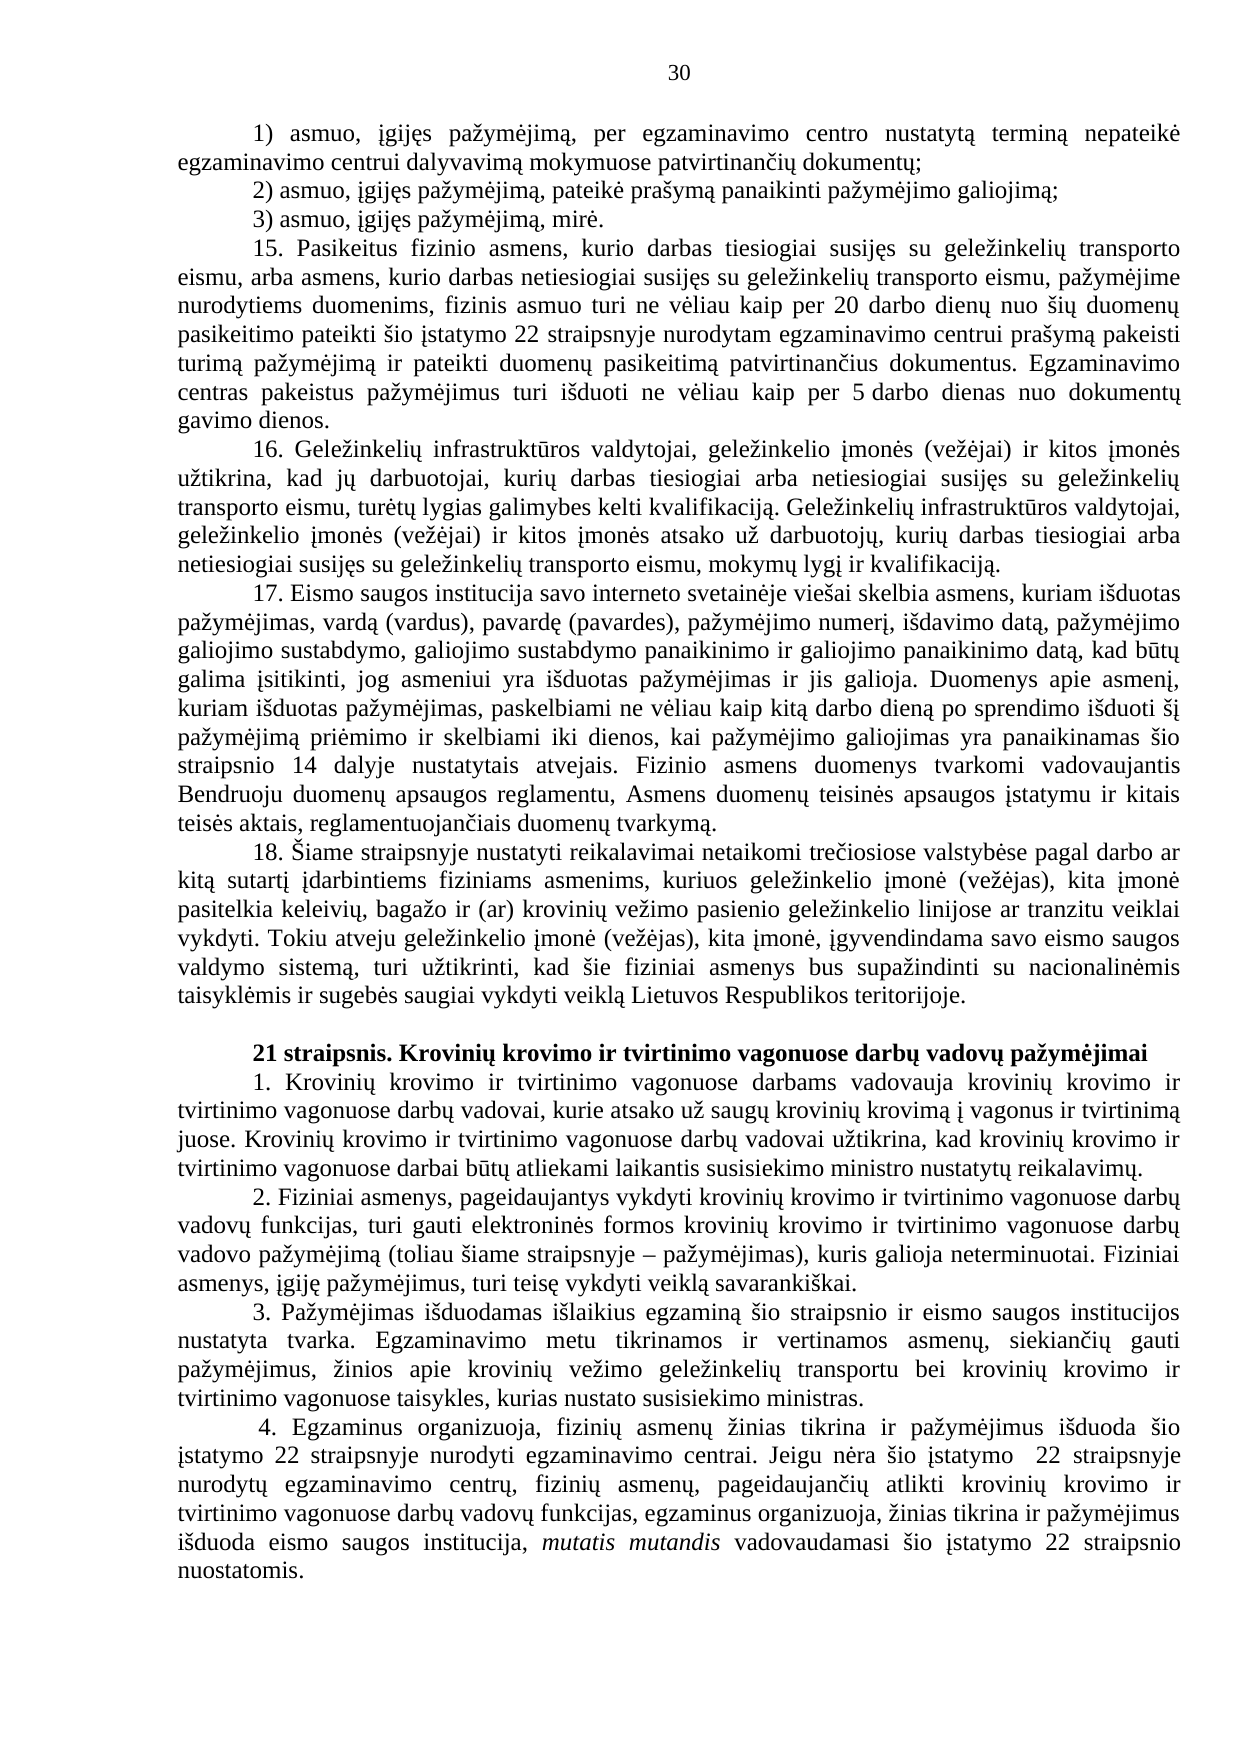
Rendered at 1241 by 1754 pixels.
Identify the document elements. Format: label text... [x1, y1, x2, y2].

text 17. Eismo saugos institucija savo interneto svetainėje viešai skelbia asmens, kuriam išduotas pažymėjimas, vardą (vardus), pavardę (pavardes), pažymėjimo numerį, išdavimo datą, pažymėjimo galiojimo sustabdymo, galiojimo sustabdymo panaikinimo ir galiojimo panaikinimo datą, kad būtų galima įsitikinti, jog asmeniui yra išduotas pažymėjimas ir jis galioja. Duomenys apie asmenį, kuriam išduotas pažymėjimas, paskelbiami ne vėliau kaip kitą darbo dieną po sprendimo išduoti šį pažymėjimą priėmimo ir skelbiami iki dienos, kai pažymėjimo galiojimas yra panaikinamas šio straipsnio 14 dalyje nustatytais atvejais. Fizinio asmens duomenys tvarkomi vadovaujantis Bendruoju duomenų apsaugos reglamentu, Asmens duomenų teisinės apsaugos įstatymu ir kitais teisės aktais, reglamentuojančiais duomenų tvarkymą. [177, 578, 1181, 837]
text 18. Šiame straipsnyje nustatyti reikalavimai netaikomi trečiosiose valstybėse pagal darbo ar kitą sutartį įdarbintiems fiziniams asmenims, kuriuos geležinkelio įmonė (vežėjas), kita įmonė pasitelkia keleivių, bagažo ir (ar) krovinių vežimo pasienio geležinkelio linijose ar tranzitu veiklai vykdyti. Tokiu atveju geležinkelio įmonė (vežėjas), kita įmonė, įgyvendindama savo eismo saugos valdymo sistemą, turi užtikrinti, kad šie fiziniai asmenys bus supažindinti su nacionalinėmis taisyklėmis ir sugebės saugiai vykdyti veiklą Lietuvos Respublikos teritorijoje. [177, 837, 1181, 1009]
text 3) asmuo, įgijęs pažymėjimą, mirė. [177, 204, 1181, 233]
text 21 straipsnis. Krovinių krovimo ir tvirtinimo vagonuose darbų vadovų pažymėjimai [177, 1038, 1181, 1067]
text 2) asmuo, įgijęs pažymėjimą, pateikė prašymą panaikinti pažymėjimo galiojimą; [177, 176, 1181, 204]
text 15. Pasikeitus fizinio asmens, kurio darbas tiesiogiai susijęs su geležinkelių transporto eismu, arba asmens, kurio darbas netiesiogiai susijęs su geležinkelių transporto eismu, pažymėjime nurodytiems duomenims, fizinis asmuo turi ne vėliau kaip per 20 darbo dienų nuo šių duomenų pasikeitimo pateikti šio įstatymo 22 straipsnyje nurodytam egzaminavimo centrui prašymą pakeisti turimą pažymėjimą ir pateikti duomenų pasikeitimą patvirtinančius dokumentus. Egzaminavimo centras pakeistus pažymėjimus turi išduoti ne vėliau kaip per 5 darbo dienas nuo dokumentų gavimo dienos. [177, 233, 1181, 434]
text 4. Egzaminus organizuoja, fizinių asmenų žinias tikrina ir pažymėjimus išduoda šio įstatymo 22 straipsnyje nurodyti egzaminavimo centrai. Jeigu nėra šio įstatymo 22 straipsnyje nurodytų egzaminavimo centrų, fizinių asmenų, pageidaujančių atlikti krovinių krovimo ir tvirtinimo vagonuose darbų vadovų funkcijas, egzaminus organizuoja, žinias tikrina ir pažymėjimus išduoda eismo saugos institucija, mutatis mutandis vadovaudamasi šio įstatymo 22 straipsnio nuostatomis. [177, 1412, 1181, 1584]
text 3. Pažymėjimas išduodamas išlaikius egzaminą šio straipsnio ir eismo saugos institucijos nustatyta tvarka. Egzaminavimo metu tikrinamos ir vertinamos asmenų, siekiančių gauti pažymėjimus, žinios apie krovinių vežimo geležinkelių transportu bei krovinių krovimo ir tvirtinimo vagonuose taisykles, kurias nustato susisiekimo ministras. [177, 1297, 1181, 1412]
text 16. Geležinkelių infrastruktūros valdytojai, geležinkelio įmonės (vežėjai) ir kitos įmonės užtikrina, kad jų darbuotojai, kurių darbas tiesiogiai arba netiesiogiai susijęs su geležinkelių transporto eismu, turėtų lygias galimybes kelti kvalifikaciją. Geležinkelių infrastruktūros valdytojai, geležinkelio įmonės (vežėjai) ir kitos įmonės atsako už darbuotojų, kurių darbas tiesiogiai arba netiesiogiai susijęs su geležinkelių transporto eismu, mokymų lygį ir kvalifikaciją. [177, 434, 1181, 578]
text 1) asmuo, įgijęs pažymėjimą, per egzaminavimo centro nustatytą terminą nepateikė egzaminavimo centrui dalyvavimą mokymuose patvirtinančių dokumentų; [177, 118, 1181, 176]
text 2. Fiziniai asmenys, pageidaujantys vykdyti krovinių krovimo ir tvirtinimo vagonuose darbų vadovų funkcijas, turi gauti elektroninės formos krovinių krovimo ir tvirtinimo vagonuose darbų vadovo pažymėjimą (toliau šiame straipsnyje – pažymėjimas), kuris galioja neterminuotai. Fiziniai asmenys, įgiję pažymėjimus, turi teisę vykdyti veiklą savarankiškai. [177, 1182, 1181, 1297]
text 1. Krovinių krovimo ir tvirtinimo vagonuose darbams vadovauja krovinių krovimo ir tvirtinimo vagonuose darbų vadovai, kurie atsako už saugų krovinių krovimą į vagonus ir tvirtinimą juose. Krovinių krovimo ir tvirtinimo vagonuose darbų vadovai užtikrina, kad krovinių krovimo ir tvirtinimo vagonuose darbai būtų atliekami laikantis susisiekimo ministro nustatytų reikalavimų. [177, 1067, 1181, 1182]
